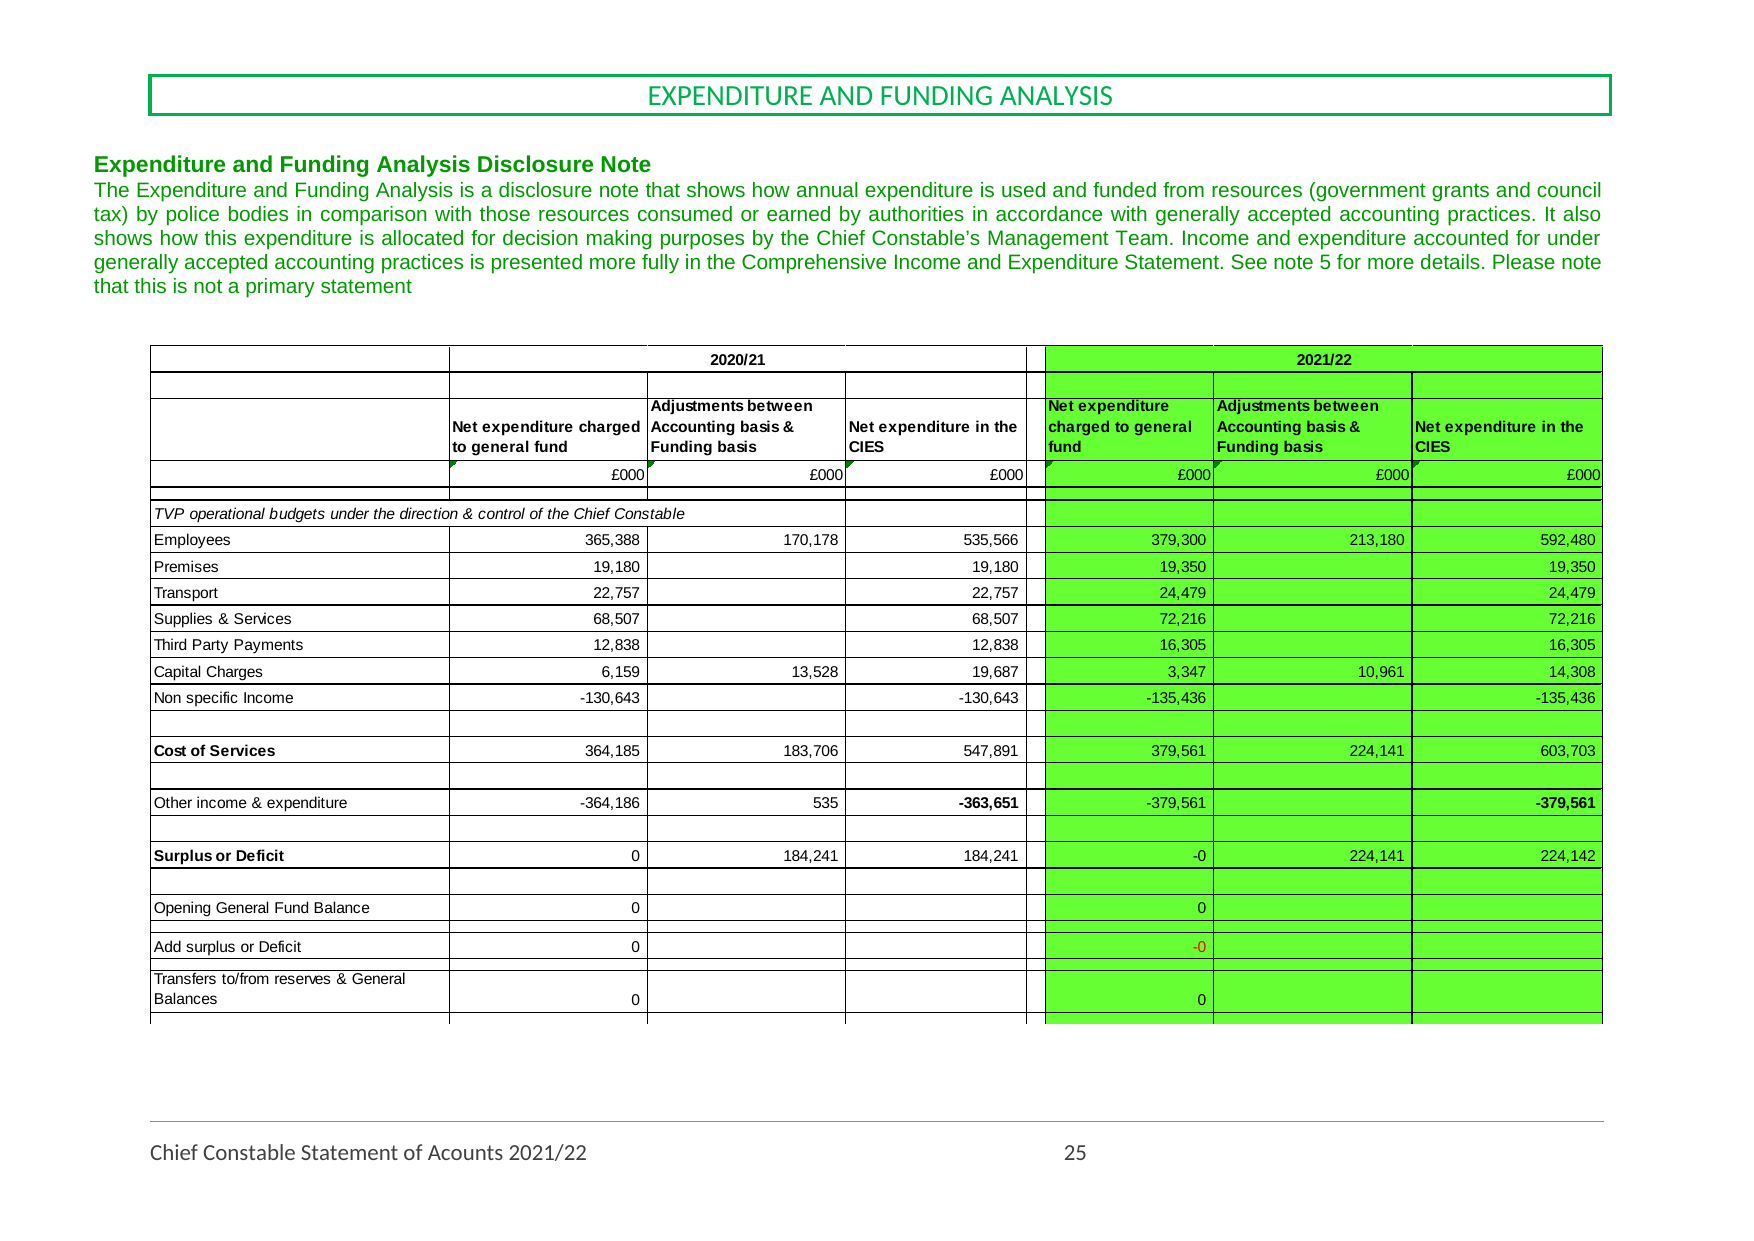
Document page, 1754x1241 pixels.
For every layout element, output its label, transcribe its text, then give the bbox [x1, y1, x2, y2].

subtitle Expenditure and Funding Analysis Disclosure Note [94, 151, 1604, 178]
subtitle The Expenditure and Funding Analysis is a disclosure note that shows how annual expenditure is used and funded from resources (government grants and council tax) by police bodies in comparison with those resources consumed or earned by authorities in accordance with generally accepted accounting practices. It also shows how this expenditure is allocated for decision making purposes by the Chief Constable’s Management Team. Income and expenditure accounted for under generally accepted accounting practices is presented more fully in the Comprehensive Income and Expenditure Statement. See note 5 for more details. Please note that this is not a primary statement [94, 178, 1604, 297]
